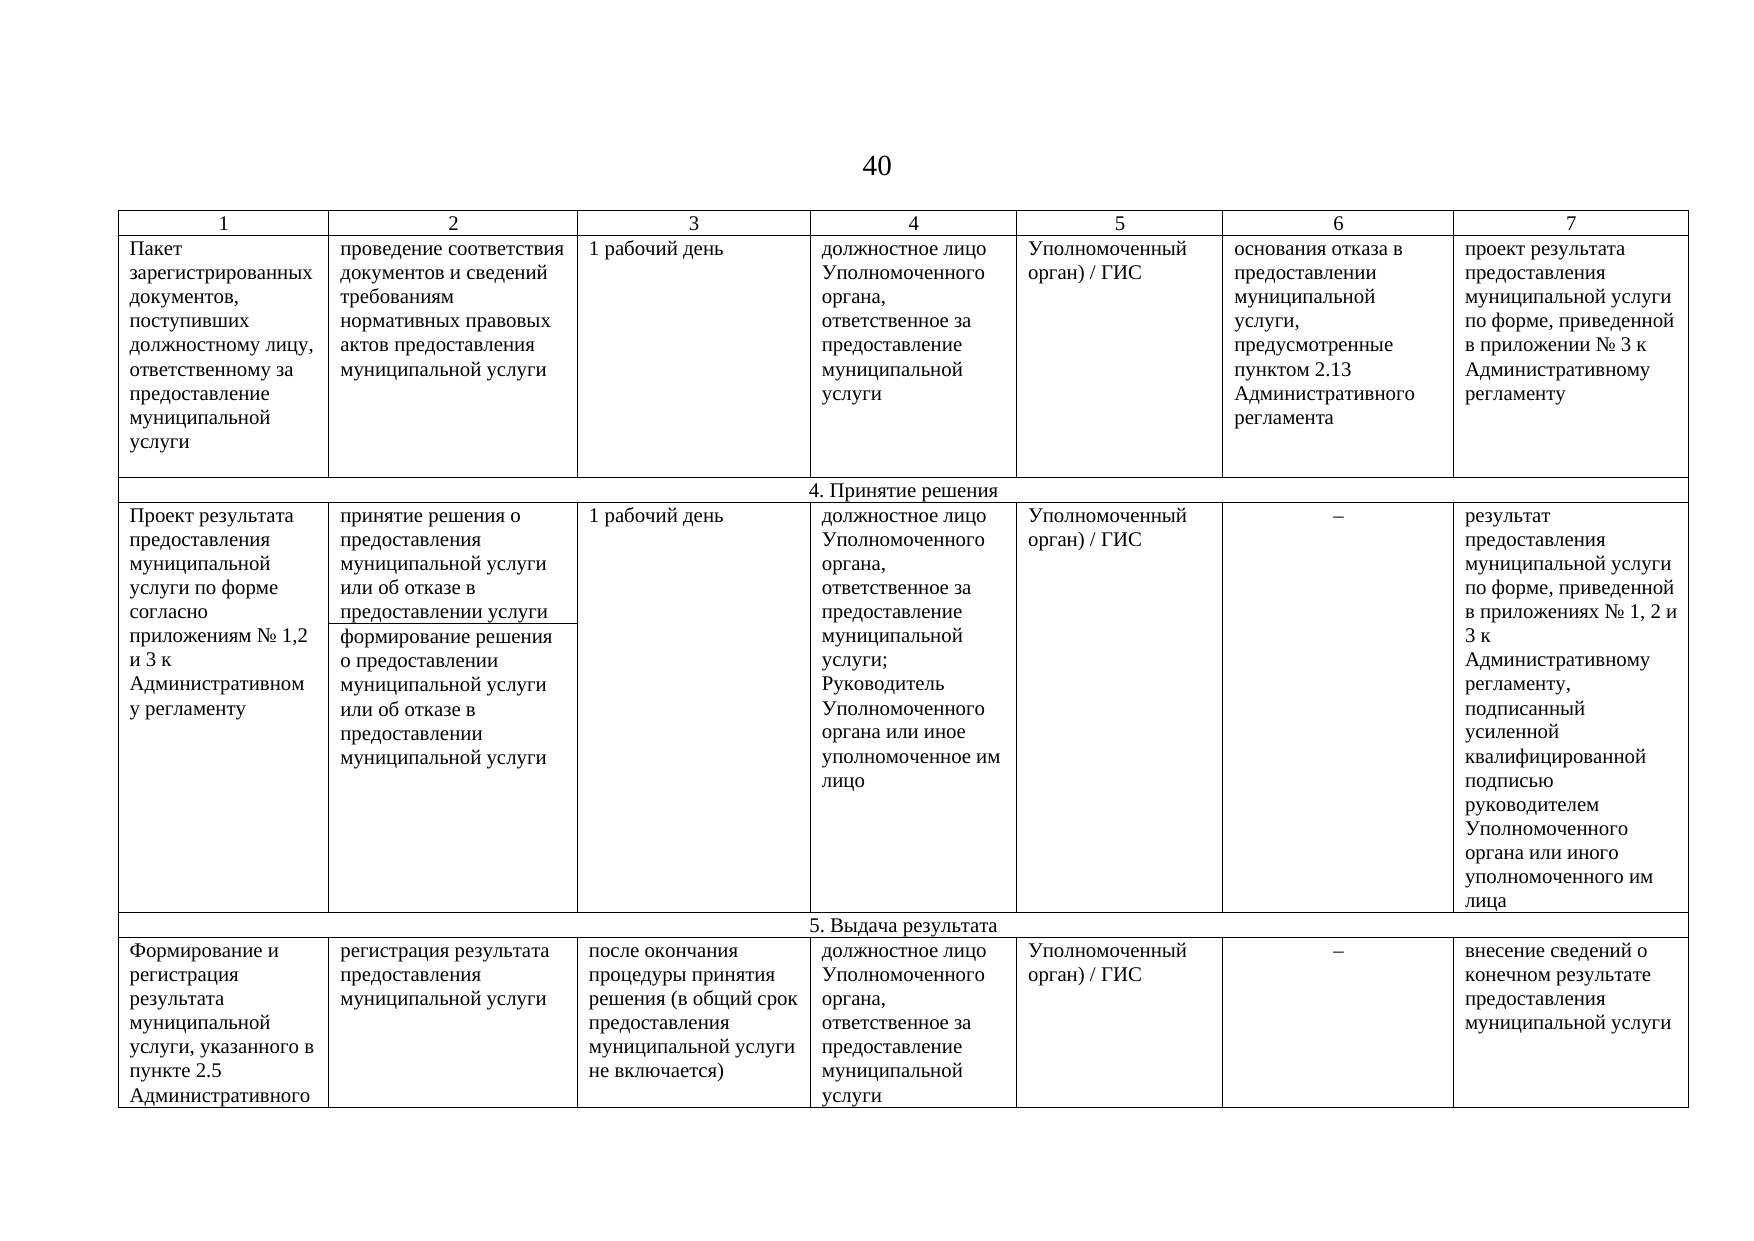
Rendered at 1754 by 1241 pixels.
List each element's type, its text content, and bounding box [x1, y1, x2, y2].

table_cell 5. Выдача результата [119, 913, 1688, 937]
table_cell Пакет зарегистрированных документов, поступивших должностному лицу, ответственному за предоставление муниципальной услуги [119, 236, 328, 477]
table_cell 1 рабочий день [578, 236, 810, 477]
table_cell проект результата предоставления муниципальной услуги по форме, приведенной в приложении № 3 к Административному регламенту [1454, 236, 1688, 477]
table_header 3 [578, 211, 810, 235]
table_cell Уполномоченный орган) / ГИС [1017, 236, 1222, 477]
table_cell – [1223, 503, 1453, 912]
table_header 4 [811, 211, 1016, 235]
table_cell Формирование и регистрация результата муниципальной услуги, указанного в пункте 2.5 Административного [119, 938, 328, 1107]
table_cell внесение сведений о конечном результате предоставления муниципальной услуги [1454, 938, 1688, 1107]
table_cell после окончания процедуры принятия решения (в общий срок предоставления муниципальной услуги не включается) [578, 938, 810, 1107]
table_cell должностное лицо Уполномоченного органа, ответственное за предоставление муниципальной услуги; Руководитель Уполномоченного органа или иное уполномоченное им лицо [811, 503, 1016, 912]
table_cell формирование решения о предоставлении муниципальной услуги или об отказе в предоставлении муниципальной услуги [329, 624, 577, 912]
table_cell 1 рабочий день [578, 503, 810, 912]
table_cell результат предоставления муниципальной услуги по форме, приведенной в приложениях № 1, 2 и 3 к Административному регламенту, подписанный усиленной квалифицированной подписью руководителем Уполномоченного органа или иного уполномоченного им лица [1454, 503, 1688, 912]
table_cell – [1223, 938, 1453, 1107]
table_cell регистрация результата предоставления муниципальной услуги [329, 938, 577, 1107]
table_cell должностное лицо Уполномоченного органа, ответственное за предоставление муниципальной услуги [811, 938, 1016, 1107]
table_cell основания отказа в предоставлении муниципальной услуги, предусмотренные пунктом 2.13 Административного регламента [1223, 236, 1453, 477]
table_header 7 [1454, 211, 1688, 235]
table_cell Проект результата предоставления муниципальной услуги по форме согласно приложениям № 1,2 и 3 к Административном у регламенту [119, 503, 328, 912]
table_header 1 [119, 211, 328, 235]
table_cell принятие решения о предоставления муниципальной услуги или об отказе в предоставлении услуги [329, 503, 577, 623]
table_cell Уполномоченный орган) / ГИС [1017, 503, 1222, 912]
table_header 5 [1017, 211, 1222, 235]
table_header 6 [1223, 211, 1453, 235]
table_header 2 [329, 211, 577, 235]
table_cell проведение соответствия документов и сведений требованиям нормативных правовых актов предоставления муниципальной услуги [329, 236, 577, 477]
table_cell 4. Принятие решения [119, 478, 1688, 502]
table_cell должностное лицо Уполномоченного органа, ответственное за предоставление муниципальной услуги [811, 236, 1016, 477]
table_cell Уполномоченный орган) / ГИС [1017, 938, 1222, 1107]
